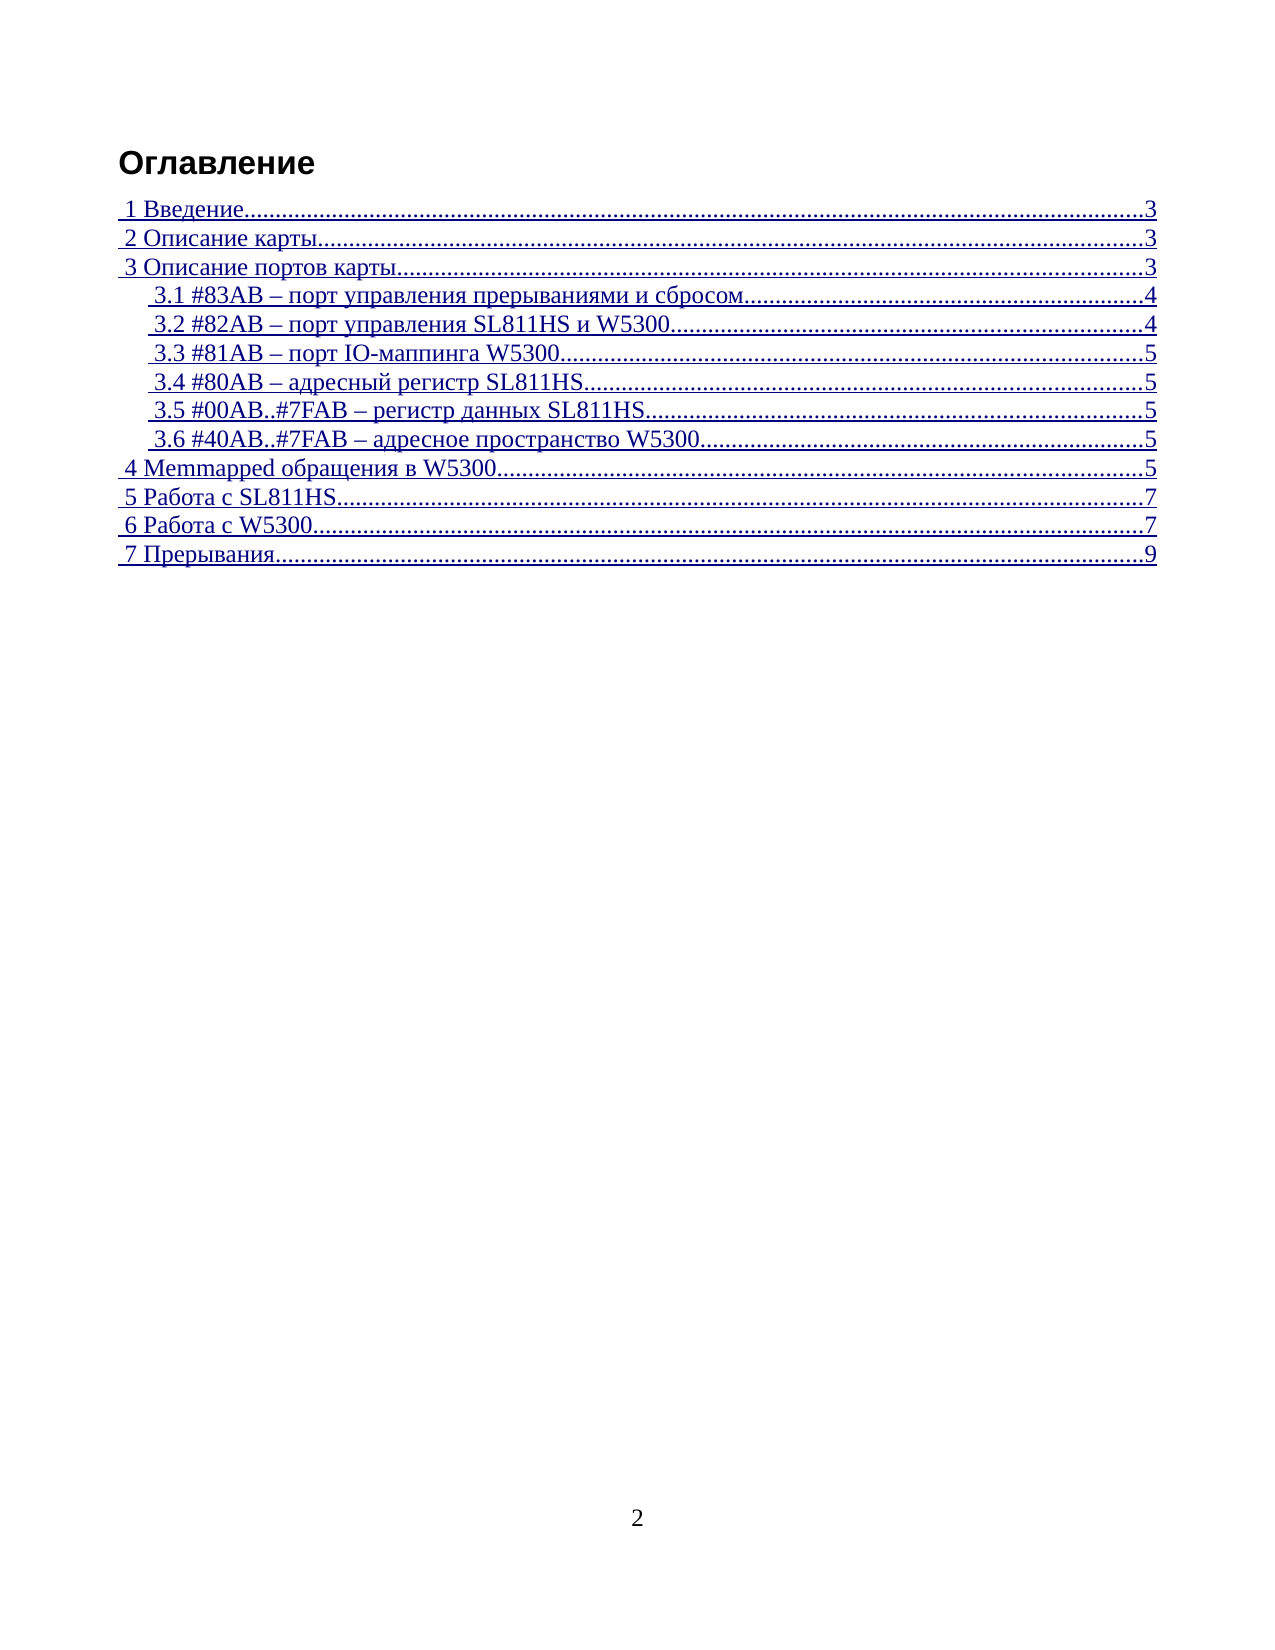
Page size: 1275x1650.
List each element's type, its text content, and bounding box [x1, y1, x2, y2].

text 3.5 #00AB..#7FAB – регистр данных SL811HS 5 [148, 395, 1157, 420]
text 6 Работа с W5300 7 [118, 510, 1157, 535]
text 3 Описание портов карты 3 [118, 252, 1157, 277]
text 7 Прерывания 9 [118, 539, 1157, 564]
text 5 Работа с SL811HS 7 [118, 482, 1157, 507]
text 2 Описание карты 3 [118, 223, 1157, 248]
text 3.3 #81AB – порт IO-маппинга W5300 5 [148, 338, 1157, 363]
text 3.2 #82AB – порт управления SL811HS и W5300 4 [148, 309, 1157, 334]
text 1 Введение 3 [118, 194, 1157, 219]
text 4 Memmapped обращения в W5300 5 [118, 453, 1157, 478]
text 3.1 #83AB – порт управления прерываниями и сбросом 4 [148, 280, 1157, 305]
text 3.6 #40AB..#7FAB – адресное пространство W5300 5 [148, 424, 1157, 449]
subtitle Оглавление [118, 143, 1157, 182]
text 3.4 #80AB – адресный регистр SL811HS 5 [148, 367, 1157, 392]
